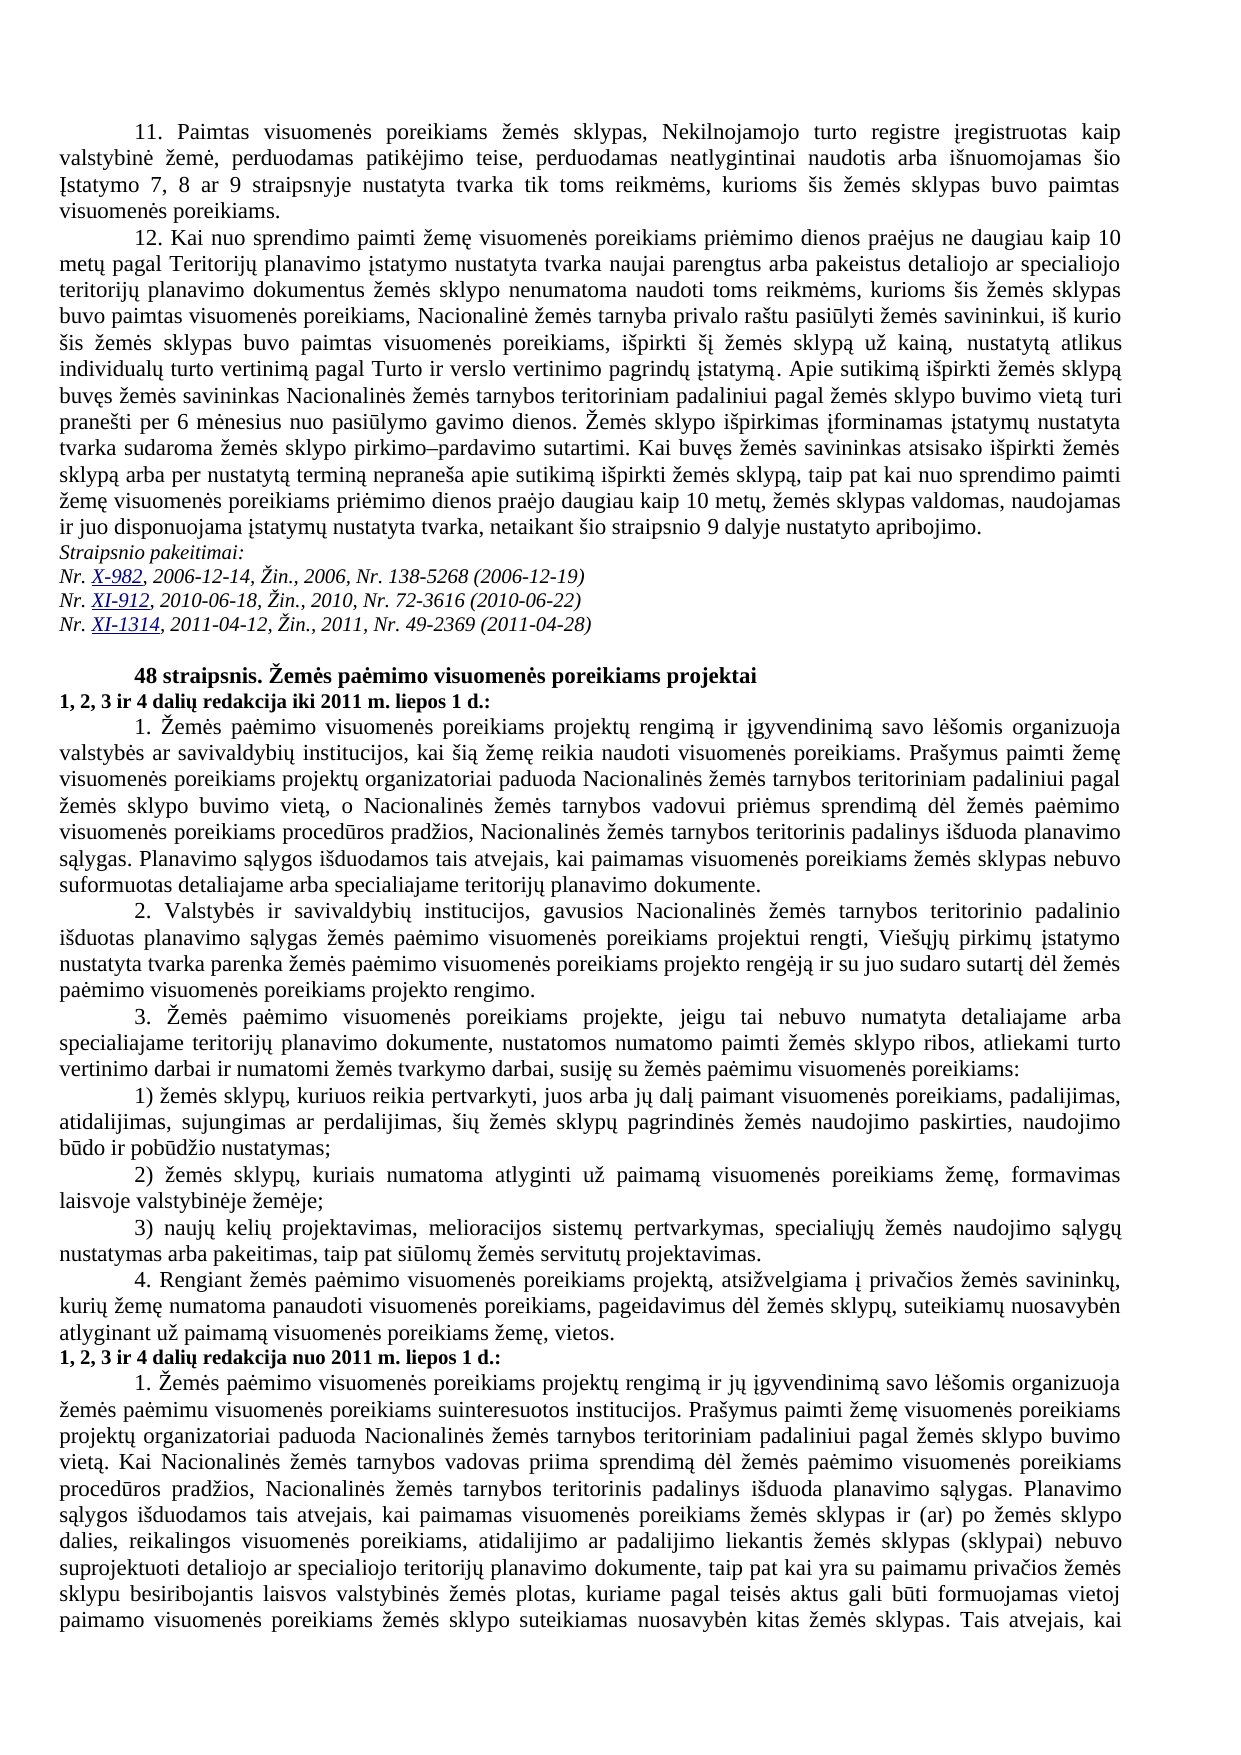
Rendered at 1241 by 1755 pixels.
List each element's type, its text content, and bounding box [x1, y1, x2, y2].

text 3) naujų kelių projektavimas, melioracijos sistemų pertvarkymas, specialiųjų žemės naudojimo sąlygų nustatymas arba pakeitimas, taip pat siūlomų žemės servitutų projektavimas. [59, 1213, 1122, 1266]
text Straipsnio pakeitimai: [59, 540, 1122, 564]
text 1, 2, 3 ir 4 dalių redakcija iki 2011 m. liepos 1 d.: [59, 689, 1122, 713]
text Nr. XI-1314, 2011-04-12, Žin., 2011, Nr. 49-2369 (2011-04-28) [59, 612, 1122, 636]
text Nr. XI-912, 2010-06-18, Žin., 2010, Nr. 72-3616 (2010-06-22) [59, 588, 1122, 612]
text Nr. X-982, 2006-12-14, Žin., 2006, Nr. 138-5268 (2006-12-19) [59, 564, 1122, 588]
text 12. Kai nuo sprendimo paimti žemę visuomenės poreikiams priėmimo dienos praėjus ne daugiau kaip 10 metų pagal Teritorijų planavimo įstatymo nustatyta tvarka naujai parengtus arba pakeistus detaliojo ar specialiojo teritorijų planavimo dokumentus žemės sklypo nenumatoma naudoti toms reikmėms, kurioms šis žemės sklypas buvo paimtas visuomenės poreikiams, Nacionalinė žemės tarnyba privalo raštu pasiūlyti žemės savininkui, iš kurio šis žemės sklypas buvo paimtas visuomenės poreikiams, išpirkti šį žemės sklypą už kainą, nustatytą atlikus individualų turto vertinimą pagal Turto ir verslo vertinimo pagrindų įstatymą. Apie sutikimą išpirkti žemės sklypą buvęs žemės savininkas Nacionalinės žemės tarnybos teritoriniam padaliniui pagal žemės sklypo buvimo vietą turi pranešti per 6 mėnesius nuo pasiūlymo gavimo dienos. Žemės sklypo išpirkimas įforminamas įstatymų nustatyta tvarka sudaroma žemės sklypo pirkimo–pardavimo sutartimi. Kai buvęs žemės savininkas atsisako išpirkti žemės sklypą arba per nustatytą terminą nepraneša apie sutikimą išpirkti žemės sklypą, taip pat kai nuo sprendimo paimti žemę visuomenės poreikiams priėmimo dienos praėjo daugiau kaip 10 metų, žemės sklypas valdomas, naudojamas ir juo disponuojama įstatymų nustatyta tvarka, netaikant šio straipsnio 9 dalyje nustatyto apribojimo. [59, 223, 1122, 540]
text 2) žemės sklypų, kuriais numatoma atlyginti už paimamą visuomenės poreikiams žemę, formavimas laisvoje valstybinėje žemėje; [59, 1161, 1122, 1213]
text 48 straipsnis. Žemės paėmimo visuomenės poreikiams projektai [59, 662, 1122, 689]
text 1. Žemės paėmimo visuomenės poreikiams projektų rengimą ir įgyvendinimą savo lėšomis organizuoja valstybės ar savivaldybių institucijos, kai šią žemę reikia naudoti visuomenės poreikiams. Prašymus paimti žemę visuomenės poreikiams projektų organizatoriai paduoda Nacionalinės žemės tarnybos teritoriniam padaliniui pagal žemės sklypo buvimo vietą, o Nacionalinės žemės tarnybos vadovui priėmus sprendimą dėl žemės paėmimo visuomenės poreikiams procedūros pradžios, Nacionalinės žemės tarnybos teritorinis padalinys išduoda planavimo sąlygas. Planavimo sąlygos išduodamos tais atvejais, kai paimamas visuomenės poreikiams žemės sklypas nebuvo suformuotas detaliajame arba specialiajame teritorijų planavimo dokumente. [59, 713, 1122, 897]
text 4. Rengiant žemės paėmimo visuomenės poreikiams projektą, atsižvelgiama į privačios žemės savininkų, kurių žemę numatoma panaudoti visuomenės poreikiams, pageidavimus dėl žemės sklypų, suteikiamų nuosavybėn atlyginant už paimamą visuomenės poreikiams žemę, vietos. [59, 1266, 1122, 1345]
text 1. Žemės paėmimo visuomenės poreikiams projektų rengimą ir jų įgyvendinimą savo lėšomis organizuoja žemės paėmimu visuomenės poreikiams suinteresuotos institucijos. Prašymus paimti žemę visuomenės poreikiams projektų organizatoriai paduoda Nacionalinės žemės tarnybos teritoriniam padaliniui pagal žemės sklypo buvimo vietą. Kai Nacionalinės žemės tarnybos vadovas priima sprendimą dėl žemės paėmimo visuomenės poreikiams procedūros pradžios, Nacionalinės žemės tarnybos teritorinis padalinys išduoda planavimo sąlygas. Planavimo sąlygos išduodamos tais atvejais, kai paimamas visuomenės poreikiams žemės sklypas ir (ar) po žemės sklypo dalies, reikalingos visuomenės poreikiams, atidalijimo ar padalijimo liekantis žemės sklypas (sklypai) nebuvo suprojektuoti detaliojo ar specialiojo teritorijų planavimo dokumente, taip pat kai yra su paimamu privačios žemės sklypu besiribojantis laisvos valstybinės žemės plotas, kuriame pagal teisės aktus gali būti formuojamas vietoj paimamo visuomenės poreikiams žemės sklypo suteikiamas nuosavybėn kitas žemės sklypas. Tais atvejais, kai [59, 1369, 1122, 1633]
text 3. Žemės paėmimo visuomenės poreikiams projekte, jeigu tai nebuvo numatyta detaliajame arba specialiajame teritorijų planavimo dokumente, nustatomos numatomo paimti žemės sklypo ribos, atliekami turto vertinimo darbai ir numatomi žemės tvarkymo darbai, susiję su žemės paėmimu visuomenės poreikiams: [59, 1003, 1122, 1082]
text 11. Paimtas visuomenės poreikiams žemės sklypas, Nekilnojamojo turto registre įregistruotas kaip valstybinė žemė, perduodamas patikėjimo teise, perduodamas neatlygintinai naudotis arba išnuomojamas šio Įstatymo 7, 8 ar 9 straipsnyje nustatyta tvarka tik toms reikmėms, kurioms šis žemės sklypas buvo paimtas visuomenės poreikiams. [59, 118, 1122, 223]
text 1) žemės sklypų, kuriuos reikia pertvarkyti, juos arba jų dalį paimant visuomenės poreikiams, padalijimas, atidalijimas, sujungimas ar perdalijimas, šių žemės sklypų pagrindinės žemės naudojimo paskirties, naudojimo būdo ir pobūdžio nustatymas; [59, 1082, 1122, 1161]
text 2. Valstybės ir savivaldybių institucijos, gavusios Nacionalinės žemės tarnybos teritorinio padalinio išduotas planavimo sąlygas žemės paėmimo visuomenės poreikiams projektui rengti, Viešųjų pirkimų įstatymo nustatyta tvarka parenka žemės paėmimo visuomenės poreikiams projekto rengėją ir su juo sudaro sutartį dėl žemės paėmimo visuomenės poreikiams projekto rengimo. [59, 897, 1122, 1003]
text 1, 2, 3 ir 4 dalių redakcija nuo 2011 m. liepos 1 d.: [59, 1345, 1122, 1369]
